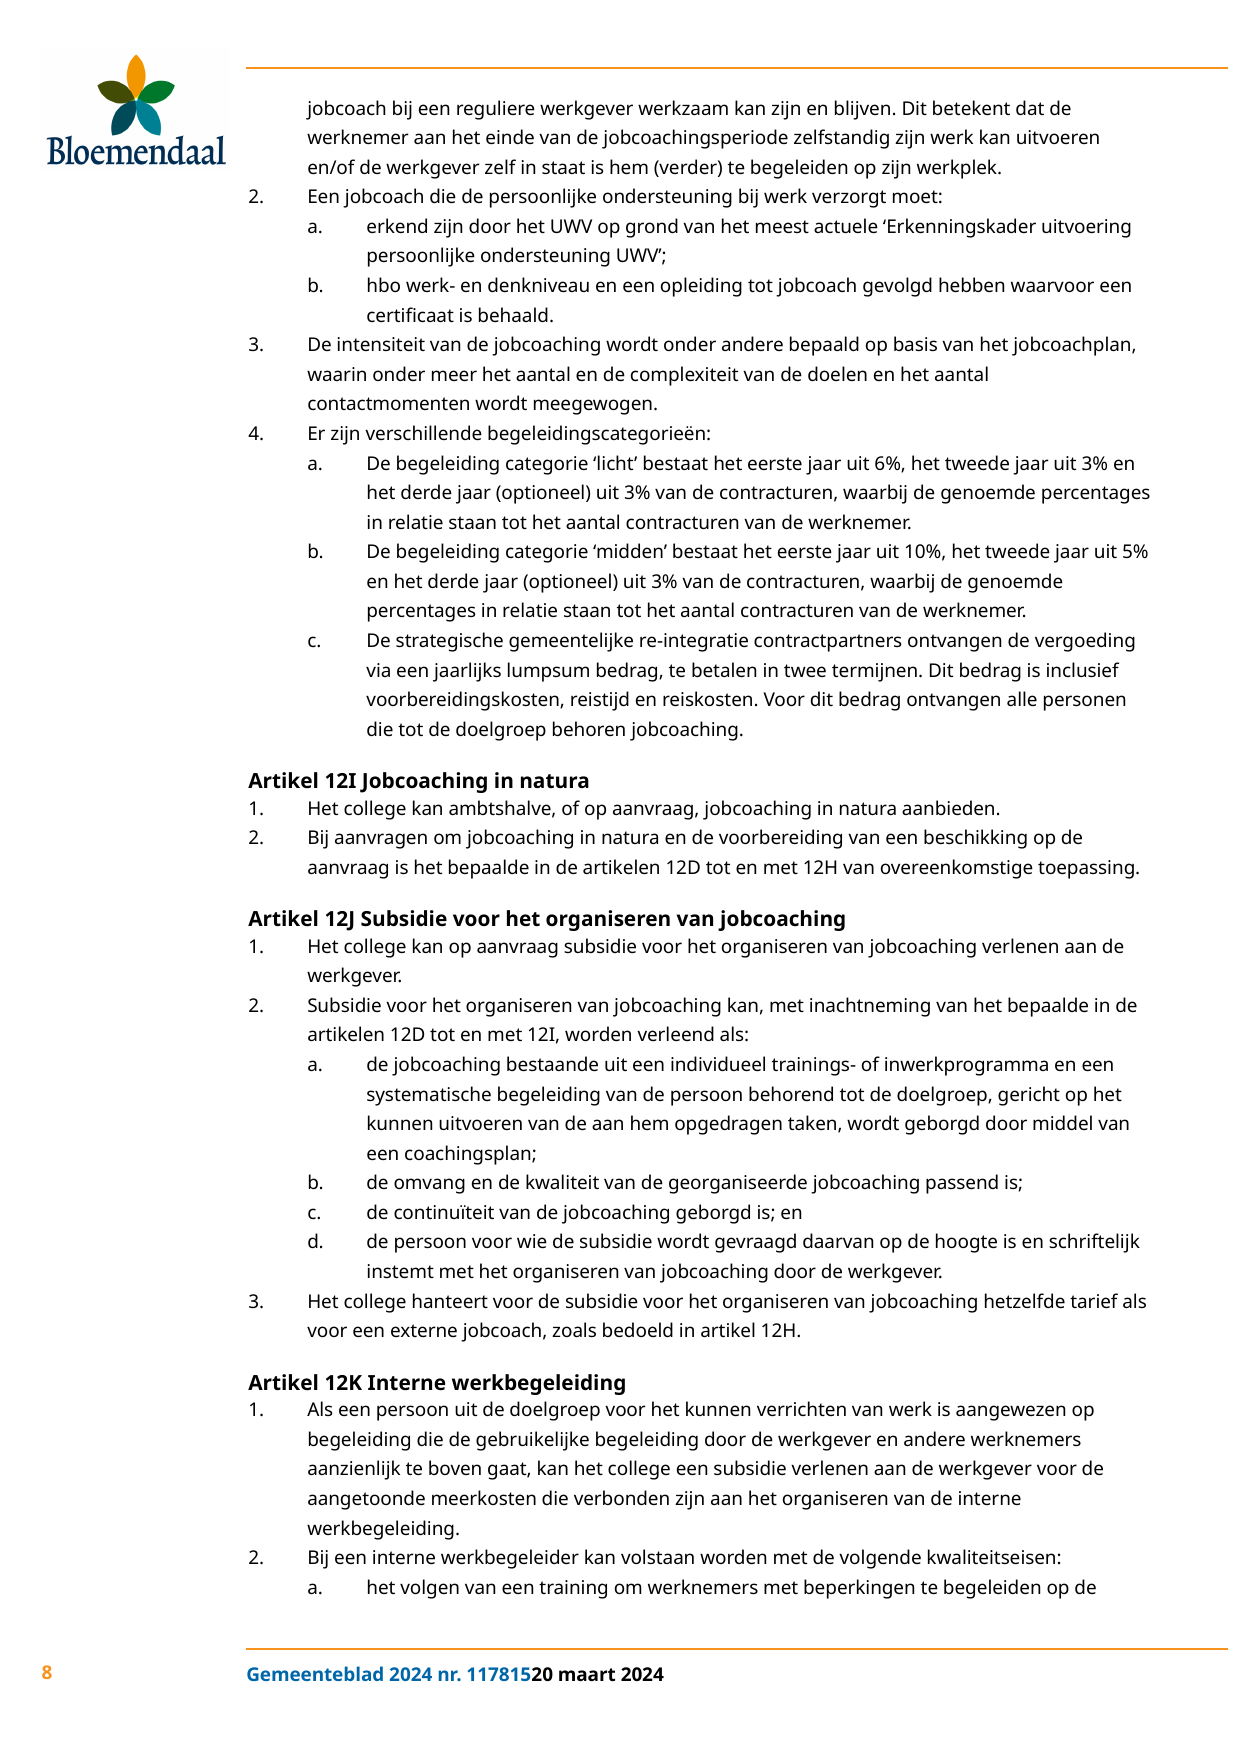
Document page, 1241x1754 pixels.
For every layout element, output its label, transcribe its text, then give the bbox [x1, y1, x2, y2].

list de continuïteit van de jobcoaching geborgd is; en [307, 1199, 1152, 1225]
list Het college kan op aanvraag subsidie voor het organiseren van jobcoaching verlenen aan de werkgever. [248, 933, 1152, 988]
list De intensiteit van de jobcoaching wordt onder andere bepaald op basis van het jobcoachplan, waarin onder meer het aantal en de complexiteit van de doelen en het aantal contactmomenten wordt meegewogen. [248, 331, 1152, 416]
list Bij een interne werkbegeleider kan volstaan worden met de volgende kwaliteitseisen: [248, 1544, 1152, 1570]
list Het college hanteert voor de subsidie voor het organiseren van jobcoaching hetzelfde tarief als voor een externe jobcoach, zoals bedoeld in artikel 12H. [248, 1288, 1152, 1343]
list Het college kan ambtshalve, of op aanvraag, jobcoaching in natura aanbieden. [248, 795, 1152, 821]
list Er zijn verschillende begeleidingscategorieën: [248, 420, 1152, 446]
list De begeleiding categorie ‘licht’ bestaat het eerste jaar uit 6%, het tweede jaar uit 3% en het derde jaar (optioneel) uit 3% van de contracturen, waarbij de genoemde percentages in relatie staan tot het aantal contracturen van de werknemer. [307, 450, 1152, 535]
list hbo werk- en denkniveau en een opleiding tot jobcoach gevolgd hebben waarvoor een certificaat is behaald. [307, 272, 1152, 328]
list de omvang en de kwaliteit van de georganiseerde jobcoaching passend is; [307, 1169, 1152, 1195]
list Subsidie voor het organiseren van jobcoaching kan, met inachtneming van het bepaalde in de artikelen 12D tot en met 12I, worden verleend als: [248, 992, 1152, 1047]
list De begeleiding categorie ‘midden’ bestaat het eerste jaar uit 10%, het tweede jaar uit 5% en het derde jaar (optioneel) uit 3% van de contracturen, waarbij de genoemde percentages in relatie staan tot het aantal contracturen van de werknemer. [307, 538, 1152, 623]
text Artikel 12J Subsidie voor het organiseren van jobcoaching [248, 904, 1152, 933]
text Artikel 12I Jobcoaching in natura [248, 766, 1152, 795]
list de persoon voor wie de subsidie wordt gevraagd daarvan op de hoogte is en schriftelijk instemt met het organiseren van jobcoaching door de werkgever. [307, 1229, 1152, 1284]
list Een jobcoach die de persoonlijke ondersteuning bij werk verzorgt moet: [248, 183, 1152, 209]
list jobcoach bij een reguliere werkgever werkzaam kan zijn en blijven. Dit betekent dat de werknemer aan het einde van de jobcoachingsperiode zelfstandig zijn werk kan uitvoeren en/of de werkgever zelf in staat is hem (verder) te begeleiden op zijn werkplek. [248, 95, 1152, 180]
list Bij aanvragen om jobcoaching in natura en de voorbereiding van een beschikking op de aanvraag is het bepaalde in de artikelen 12D tot en met 12H van overeenkomstige toepassing. [248, 824, 1152, 880]
list Als een persoon uit de doelgroep voor het kunnen verrichten van werk is aangewezen op begeleiding die de gebruikelijke begeleiding door de werkgever en andere werknemers aanzienlijk te boven gaat, kan het college een subsidie verlenen aan de werkgever voor de aangetoonde meerkosten die verbonden zijn aan het organiseren van de interne werkbegeleiding. [248, 1396, 1152, 1540]
list De strategische gemeentelijke re-integratie contractpartners ontvangen de vergoeding via een jaarlijks lumpsum bedrag, te betalen in twee termijnen. Dit bedrag is inclusief voorbereidingskosten, reistijd en reiskosten. Voor dit bedrag ontvangen alle personen die tot de doelgroep behoren jobcoaching. [307, 627, 1152, 742]
list het volgen van een training om werknemers met beperkingen te begeleiden op de [307, 1574, 1152, 1599]
list de jobcoaching bestaande uit een individueel trainings- of inwerkprogramma en een systematische begeleiding van de persoon behorend tot de doelgroep, gericht op het kunnen uitvoeren van de aan hem opgedragen taken, wordt geborgd door middel van een coachingsplan; [307, 1051, 1152, 1166]
list erkend zijn door het UWV op grond van het meest actuele ‘Erkenningskader uitvoering persoonlijke ondersteuning UWV’; [307, 213, 1152, 268]
picture [41, 47, 231, 172]
text Artikel 12K Interne werkbegeleiding [248, 1368, 1152, 1396]
